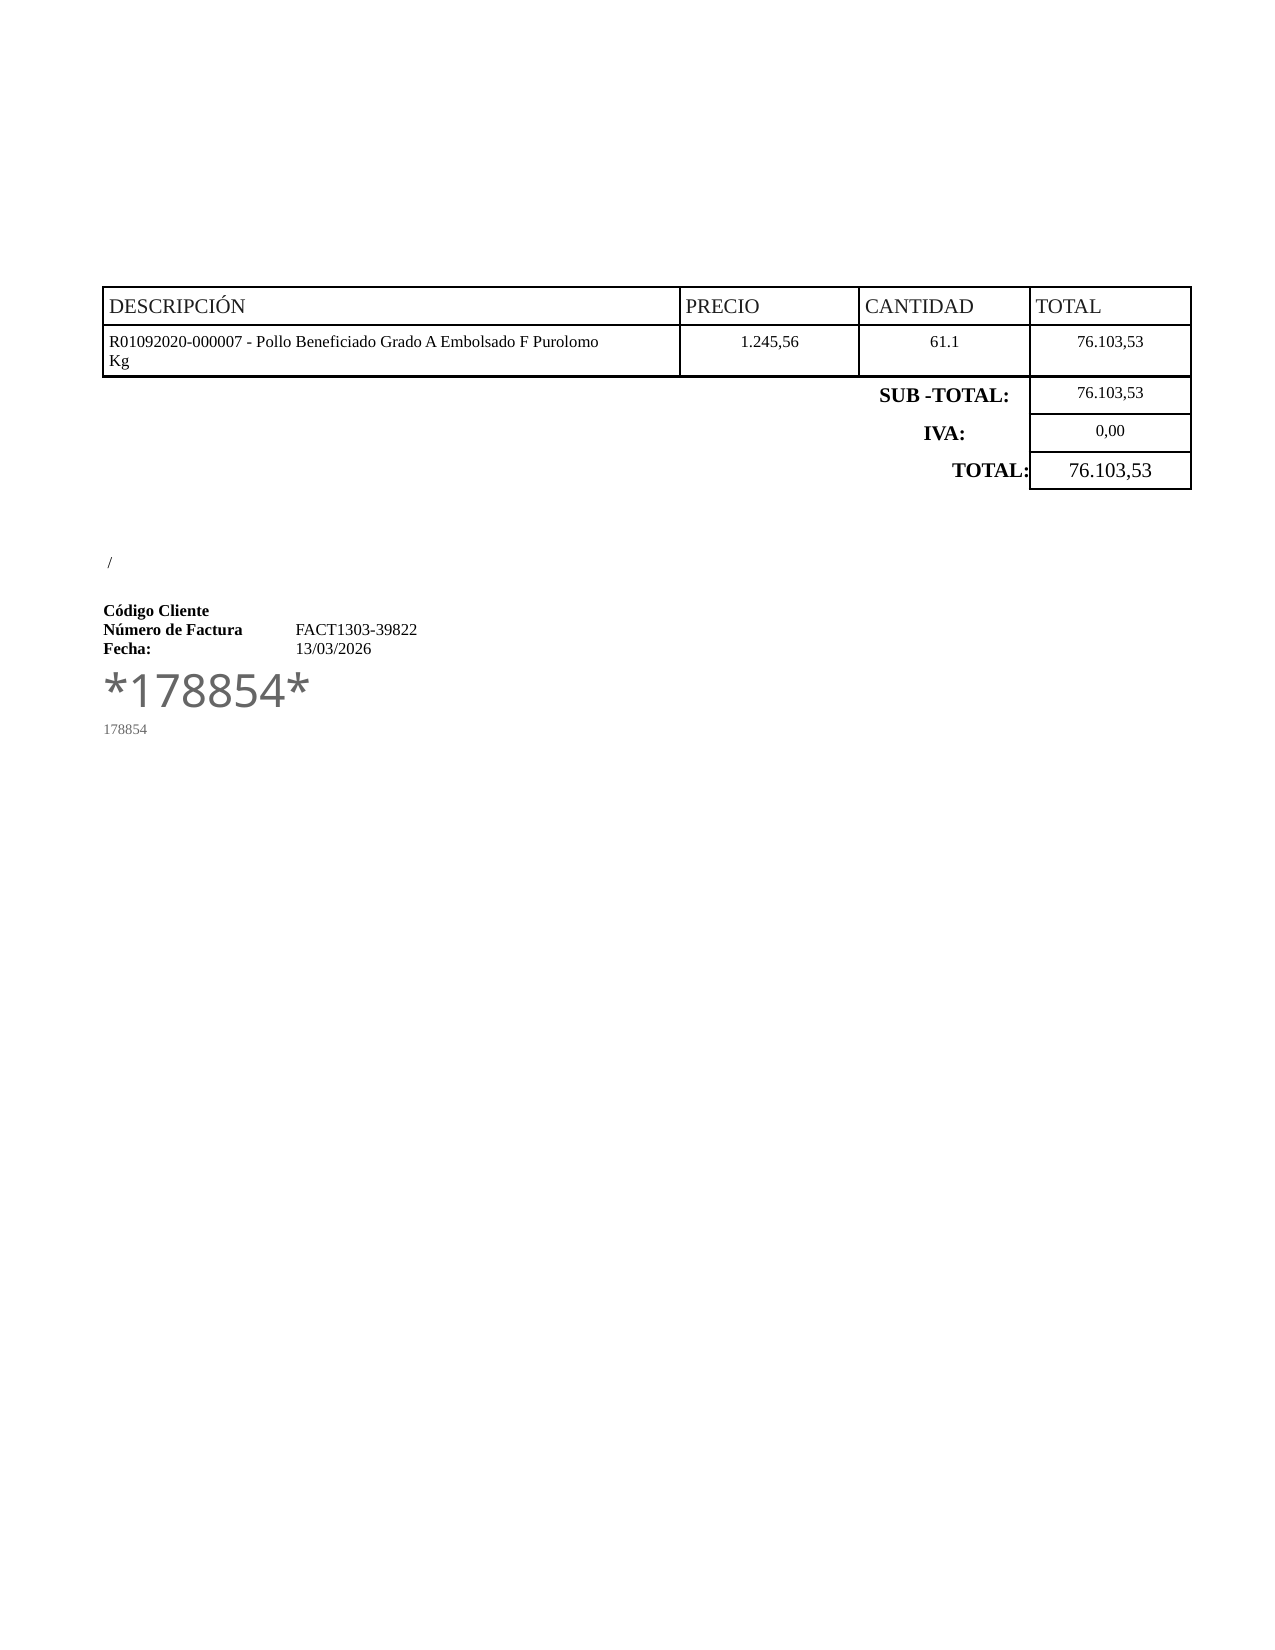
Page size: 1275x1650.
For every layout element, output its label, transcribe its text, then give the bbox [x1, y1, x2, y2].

table_header TOTAL [1031, 288, 1190, 323]
table_cell FACT1303-39822 [295, 620, 517, 639]
table_header DESCRIPCIÓN [104, 288, 679, 323]
table_cell 1.245,56 [681, 326, 858, 375]
table_cell IVA: [859, 413, 1029, 451]
table_header [295, 601, 517, 620]
table_cell [103, 514, 858, 533]
table_cell 76.103,53 [1031, 326, 1190, 375]
table_cell 76.103,53 [1031, 453, 1190, 488]
table_header CANTIDAD [860, 288, 1029, 323]
table_cell R01092020-000007 - Pollo Beneficiado Grado A Embolsado F Purolomo Kg [104, 326, 679, 375]
table_cell Número de Factura [103, 620, 295, 639]
text *178854* [103, 658, 1137, 721]
table_cell 61.1 [860, 326, 1029, 375]
table_header [103, 490, 858, 514]
table_header Código Cliente [103, 601, 295, 620]
table_cell [103, 534, 858, 553]
table_cell 13/03/2026 [295, 639, 517, 658]
table_cell / [103, 553, 858, 572]
table_cell SUB -TOTAL: [859, 378, 1029, 413]
table_cell TOTAL: [859, 451, 1029, 488]
table_cell Fecha: [103, 639, 295, 658]
table_cell 76.103,53 [1031, 378, 1190, 413]
text 178854 [103, 721, 1137, 737]
table_cell 0,00 [1031, 415, 1190, 451]
table_header PRECIO [681, 288, 858, 323]
table_cell [103, 378, 859, 488]
